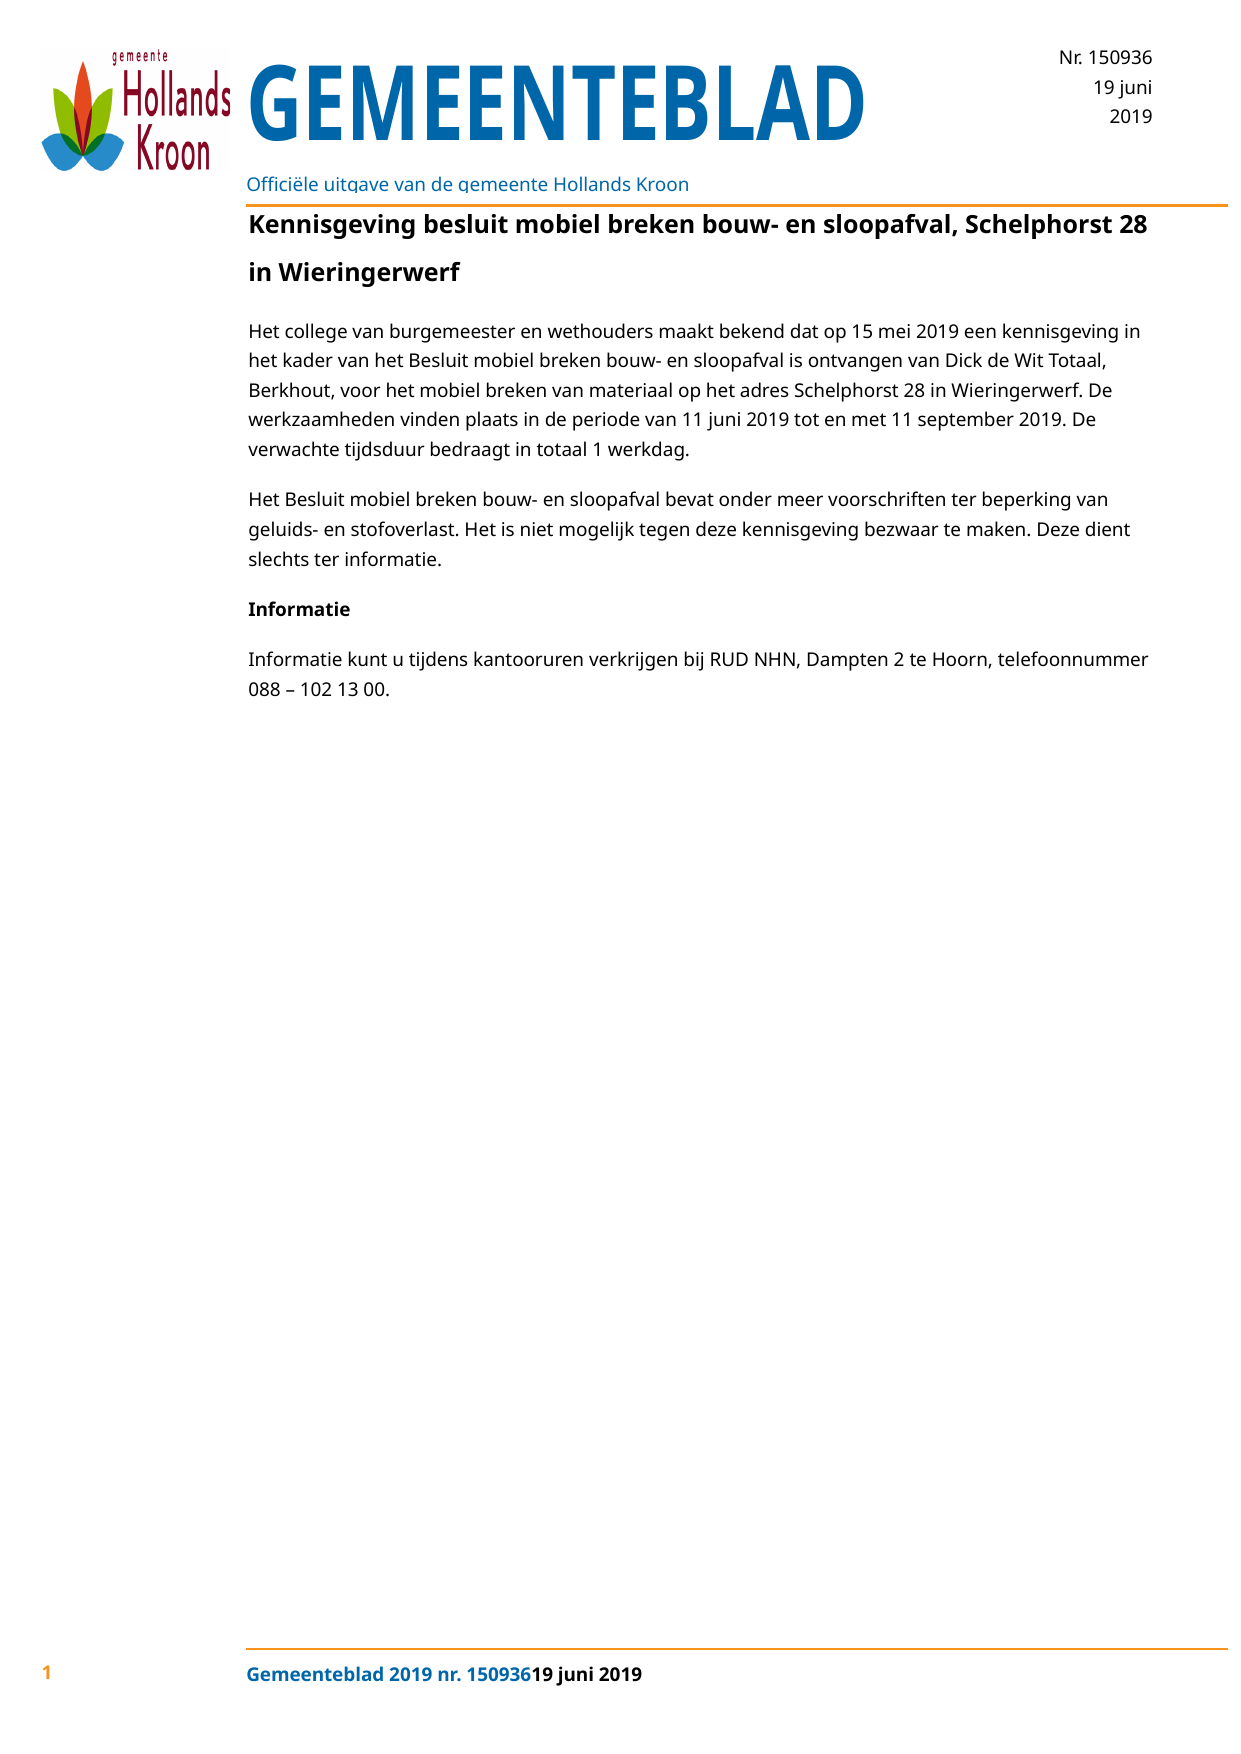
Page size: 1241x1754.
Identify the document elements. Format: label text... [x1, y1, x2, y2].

text Informatie [248, 596, 1152, 622]
text Het college van burgemeester en wethouders maakt bekend dat op 15 mei 2019 een kennisgeving in het kader van het Besluit mobiel breken bouw- en sloopafval is ontvangen van Dick de Wit Totaal, Berkhout, voor het mobiel breken van materiaal op het adres Schelphorst 28 in Wieringerwerf. De werkzaamheden vinden plaats in de periode van 11 juni 2019 tot en met 11 september 2019. De verwachte tijdsduur bedraagt in totaal 1 werkdag. [248, 318, 1152, 462]
picture [41, 47, 231, 172]
text Informatie kunt u tijdens kantooruren verkrijgen bij RUD NHN, Dampten 2 te Hoorn, telefoonnummer 088 – 102 13 00. [248, 647, 1152, 702]
text Het Besluit mobiel breken bouw- en sloopafval bevat onder meer voorschriften ter beperking van geluids- en stofoverlast. Het is niet mogelijk tegen deze kennisgeving bezwaar te maken. Deze dient slechts ter informatie. [248, 487, 1152, 572]
text Kennisgeving besluit mobiel breken bouw- en sloopafval, Schelphorst 28 in Wieringerwerf [248, 207, 1152, 288]
